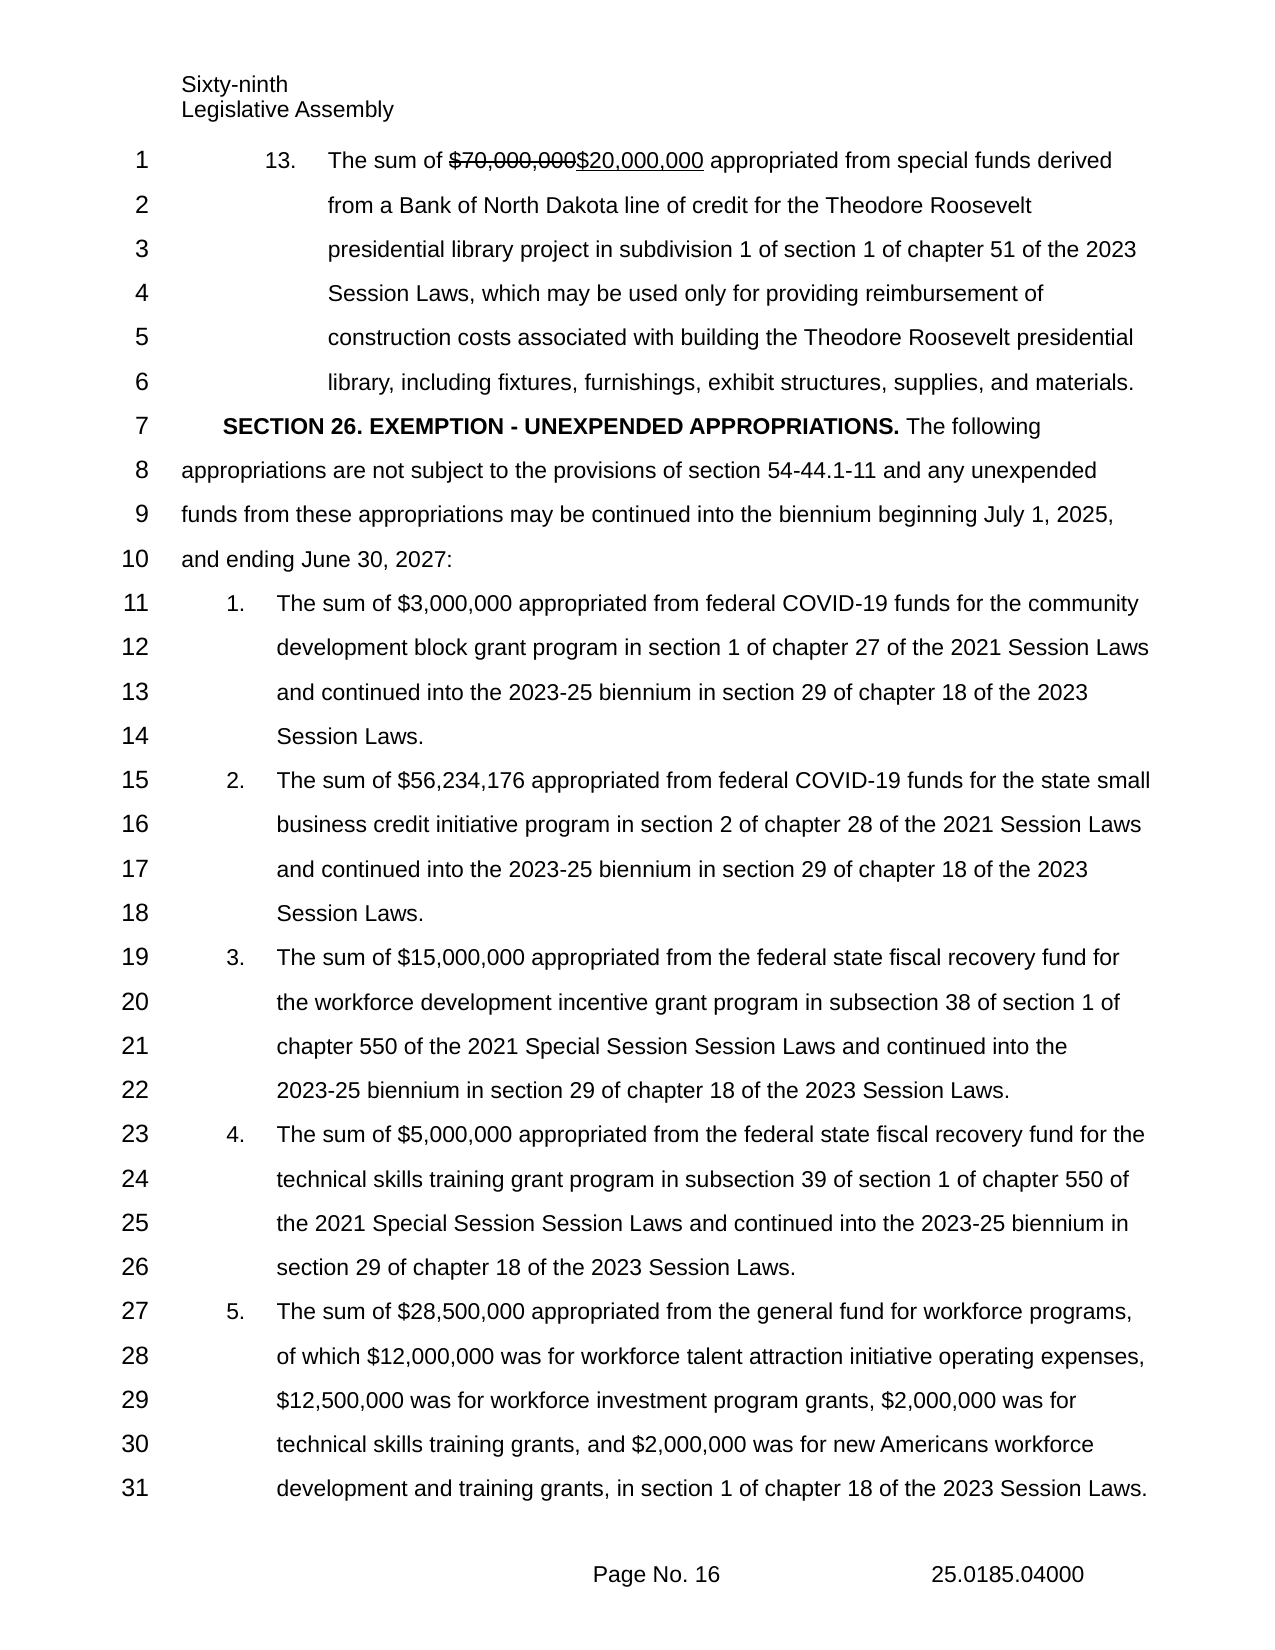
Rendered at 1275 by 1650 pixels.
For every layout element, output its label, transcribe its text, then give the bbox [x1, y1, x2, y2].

text 4. The sum of $5,000,000 appropriated from the federal state fiscal recovery fund for the technical skills training grant program in subsection 39 of section 1 of chapter 550 of the 2021 Special Session Session Laws and continued into the 2023‑25 biennium in section 29 of chapter 18 of the 2023 Session Laws. [181, 1107, 1154, 1284]
text 13. The sum of $70,000,000$20,000,000 appropriated from special funds derived from a Bank of North Dakota line of credit for the Theodore Roosevelt presidential library project in subdivision 1 of section 1 of chapter 51 of the 2023 Session Laws, which may be used only for providing reimbursement of construction costs associated with building the Theodore Roosevelt presidential library, including fixtures, furnishings, exhibit structures, supplies, and materials. [181, 133, 1154, 399]
text SECTION 26. EXEMPTION - UNEXPENDED APPROPRIATIONS. The following appropriations are not subject to the provisions of section 54‑44.1‑11 and any unexpended funds from these appropriations may be continued into the biennium beginning July 1, 2025, and ending June 30, 2027: [181, 399, 1154, 576]
text 1. The sum of $3,000,000 appropriated from federal COVID‑19 funds for the community development block grant program in section 1 of chapter 27 of the 2021 Session Laws and continued into the 2023‑25 biennium in section 29 of chapter 18 of the 2023 Session Laws. [181, 576, 1154, 753]
text 3. The sum of $15,000,000 appropriated from the federal state fiscal recovery fund for the workforce development incentive grant program in subsection 38 of section 1 of chapter 550 of the 2021 Special Session Session Laws and continued into the 2023‑25 biennium in section 29 of chapter 18 of the 2023 Session Laws. [181, 930, 1154, 1107]
text 5. The sum of $28,500,000 appropriated from the general fund for workforce programs, of which $12,000,000 was for workforce talent attraction initiative operating expenses, $12,500,000 was for workforce investment program grants, $2,000,000 was for technical skills training grants, and $2,000,000 was for new Americans workforce development and training grants, in section 1 of chapter 18 of the 2023 Session Laws. [181, 1284, 1154, 1506]
text 2. The sum of $56,234,176 appropriated from federal COVID‑19 funds for the state small business credit initiative program in section 2 of chapter 28 of the 2021 Session Laws and continued into the 2023‑25 biennium in section 29 of chapter 18 of the 2023 Session Laws. [181, 753, 1154, 930]
